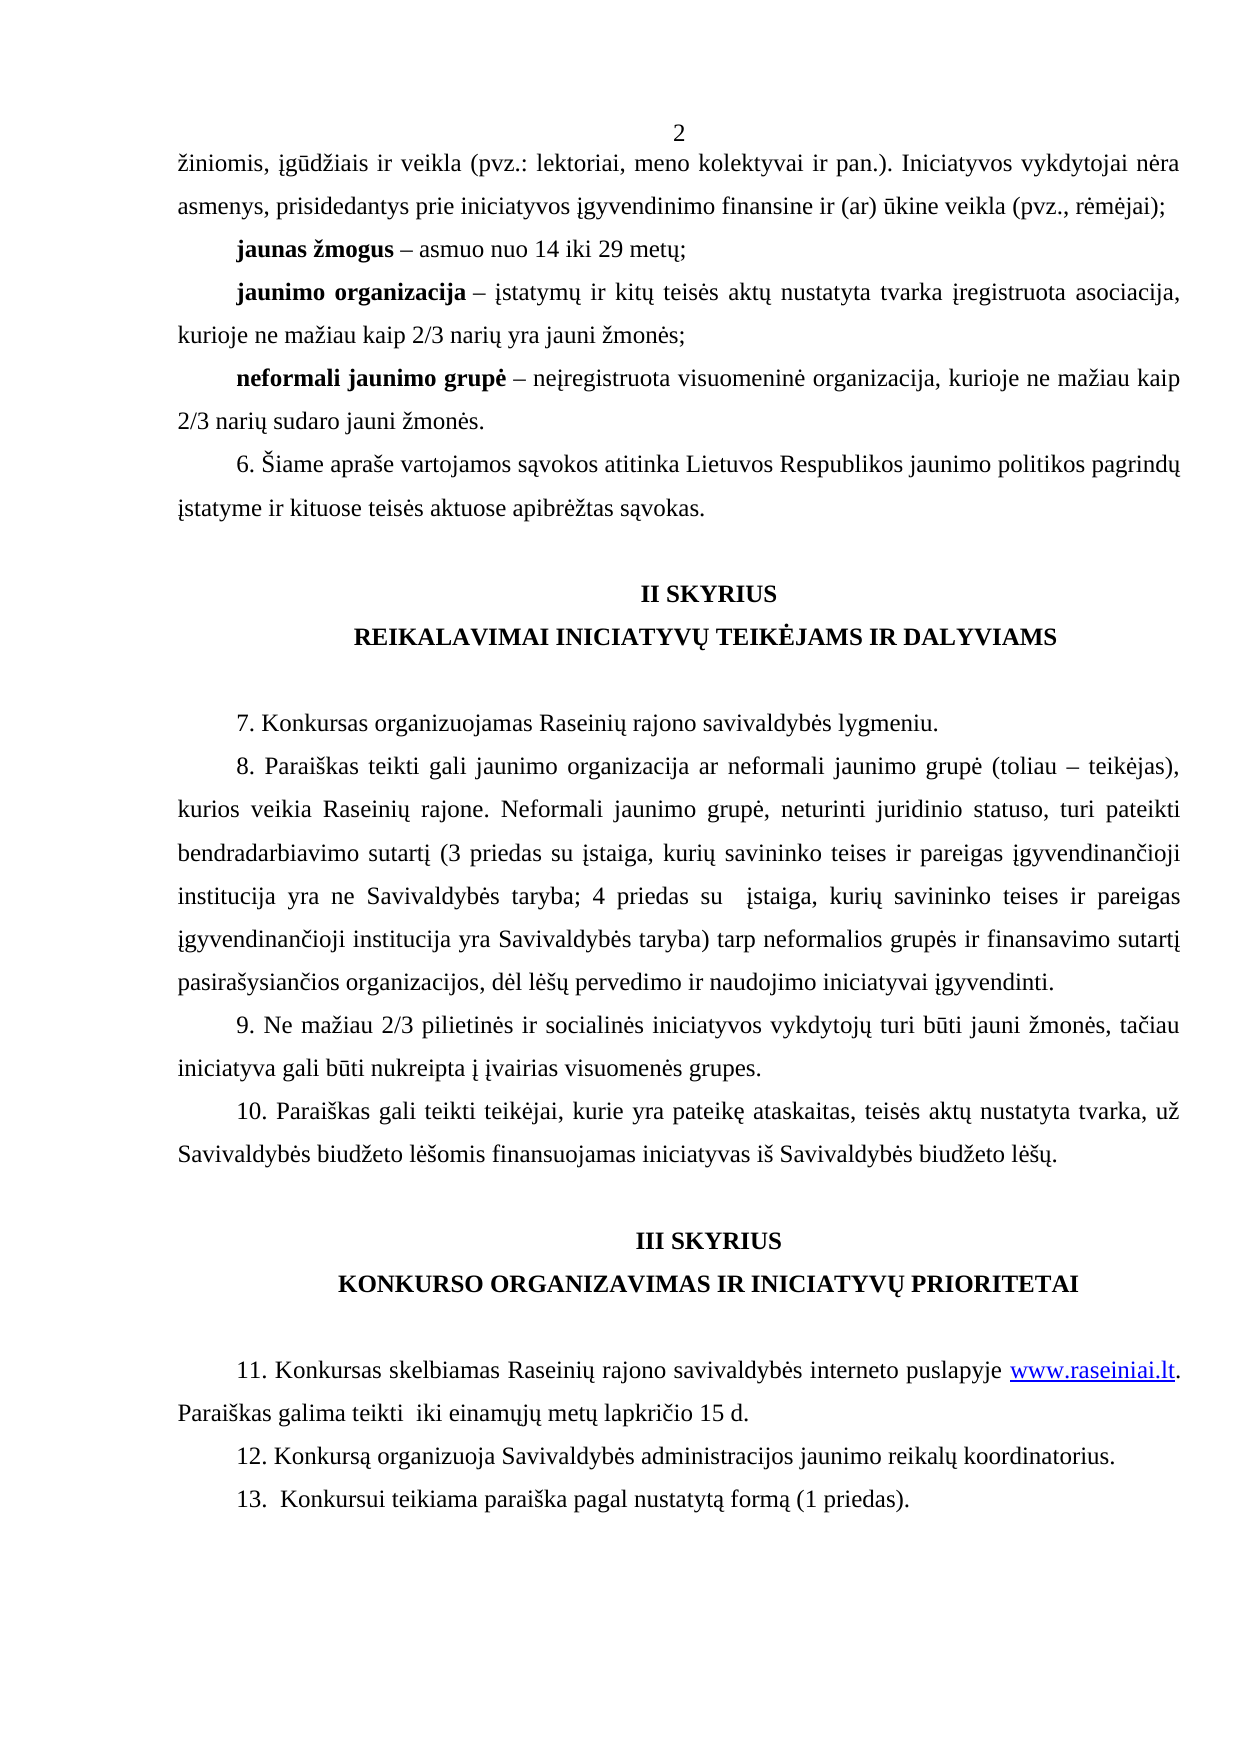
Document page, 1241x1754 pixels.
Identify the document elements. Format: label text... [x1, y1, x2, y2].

text 12. Konkursą organizuoja Savivaldybės administracijos jaunimo reikalų koordinatorius. [177, 1441, 1181, 1470]
text II SKYRIUS [177, 579, 1181, 608]
text jaunimo organizacija – įstatymų ir kitų teisės aktų nustatyta tvarka įregistruota asociacija, kurioje ne mažiau kaip 2/3 narių yra jauni žmonės; [177, 277, 1181, 349]
text 13. Konkursui teikiama paraiška pagal nustatytą formą (1 priedas). [177, 1484, 1181, 1513]
text REIKALAVIMAI INICIATYVŲ TEIKĖJAMS IR DALYVIAMS [177, 622, 1181, 651]
text 10. Paraiškas gali teikti teikėjai, kurie yra pateikę ataskaitas, teisės aktų nustatyta tvarka, už Savivaldybės biudžeto lėšomis finansuojamas iniciatyvas iš Savivaldybės biudžeto lėšų. [177, 1096, 1181, 1168]
text neformali jaunimo grupė – neįregistruota visuomeninė organizacija, kurioje ne mažiau kaip 2/3 narių sudaro jauni žmonės. [177, 363, 1181, 435]
text 7. Konkursas organizuojamas Raseinių rajono savivaldybės lygmeniu. [177, 708, 1181, 737]
text žiniomis, įgūdžiais ir veikla (pvz.: lektoriai, meno kolektyvai ir pan.). Iniciatyvos vykdytojai nėra asmenys, prisidedantys prie iniciatyvos įgyvendinimo finansine ir (ar) ūkine veikla (pvz., rėmėjai); [177, 148, 1181, 219]
text III SKYRIUS [177, 1226, 1181, 1254]
text 8. Paraiškas teikti gali jaunimo organizacija ar neformali jaunimo grupė (toliau – teikėjas), kurios veikia Raseinių rajone. Neformali jaunimo grupė, neturinti juridinio statuso, turi pateikti bendradarbiavimo sutartį (3 priedas su įstaiga, kurių savininko teises ir pareigas įgyvendinančioji institucija yra ne Savivaldybės taryba; 4 priedas su įstaiga, kurių savininko teises ir pareigas įgyvendinančioji institucija yra Savivaldybės taryba) tarp neformalios grupės ir finansavimo sutartį pasirašysiančios organizacijos, dėl lėšų pervedimo ir naudojimo iniciatyvai įgyvendinti. [177, 751, 1181, 996]
text jaunas žmogus – asmuo nuo 14 iki 29 metų; [177, 234, 1181, 263]
text 11. Konkursas skelbiamas Raseinių rajono savivaldybės interneto puslapyje www.raseiniai.lt. Paraiškas galima teikti iki einamųjų metų lapkričio 15 d. [177, 1355, 1181, 1427]
text KONKURSO ORGANIZAVIMAS IR INICIATYVŲ PRIORITETAI [177, 1269, 1181, 1298]
text 6. Šiame apraše vartojamos sąvokos atitinka Lietuvos Respublikos jaunimo politikos pagrindų įstatyme ir kituose teisės aktuose apibrėžtas sąvokas. [177, 449, 1181, 521]
text 9. Ne mažiau 2/3 pilietinės ir socialinės iniciatyvos vykdytojų turi būti jauni žmonės, tačiau iniciatyva gali būti nukreipta į įvairias visuomenės grupes. [177, 1010, 1181, 1082]
